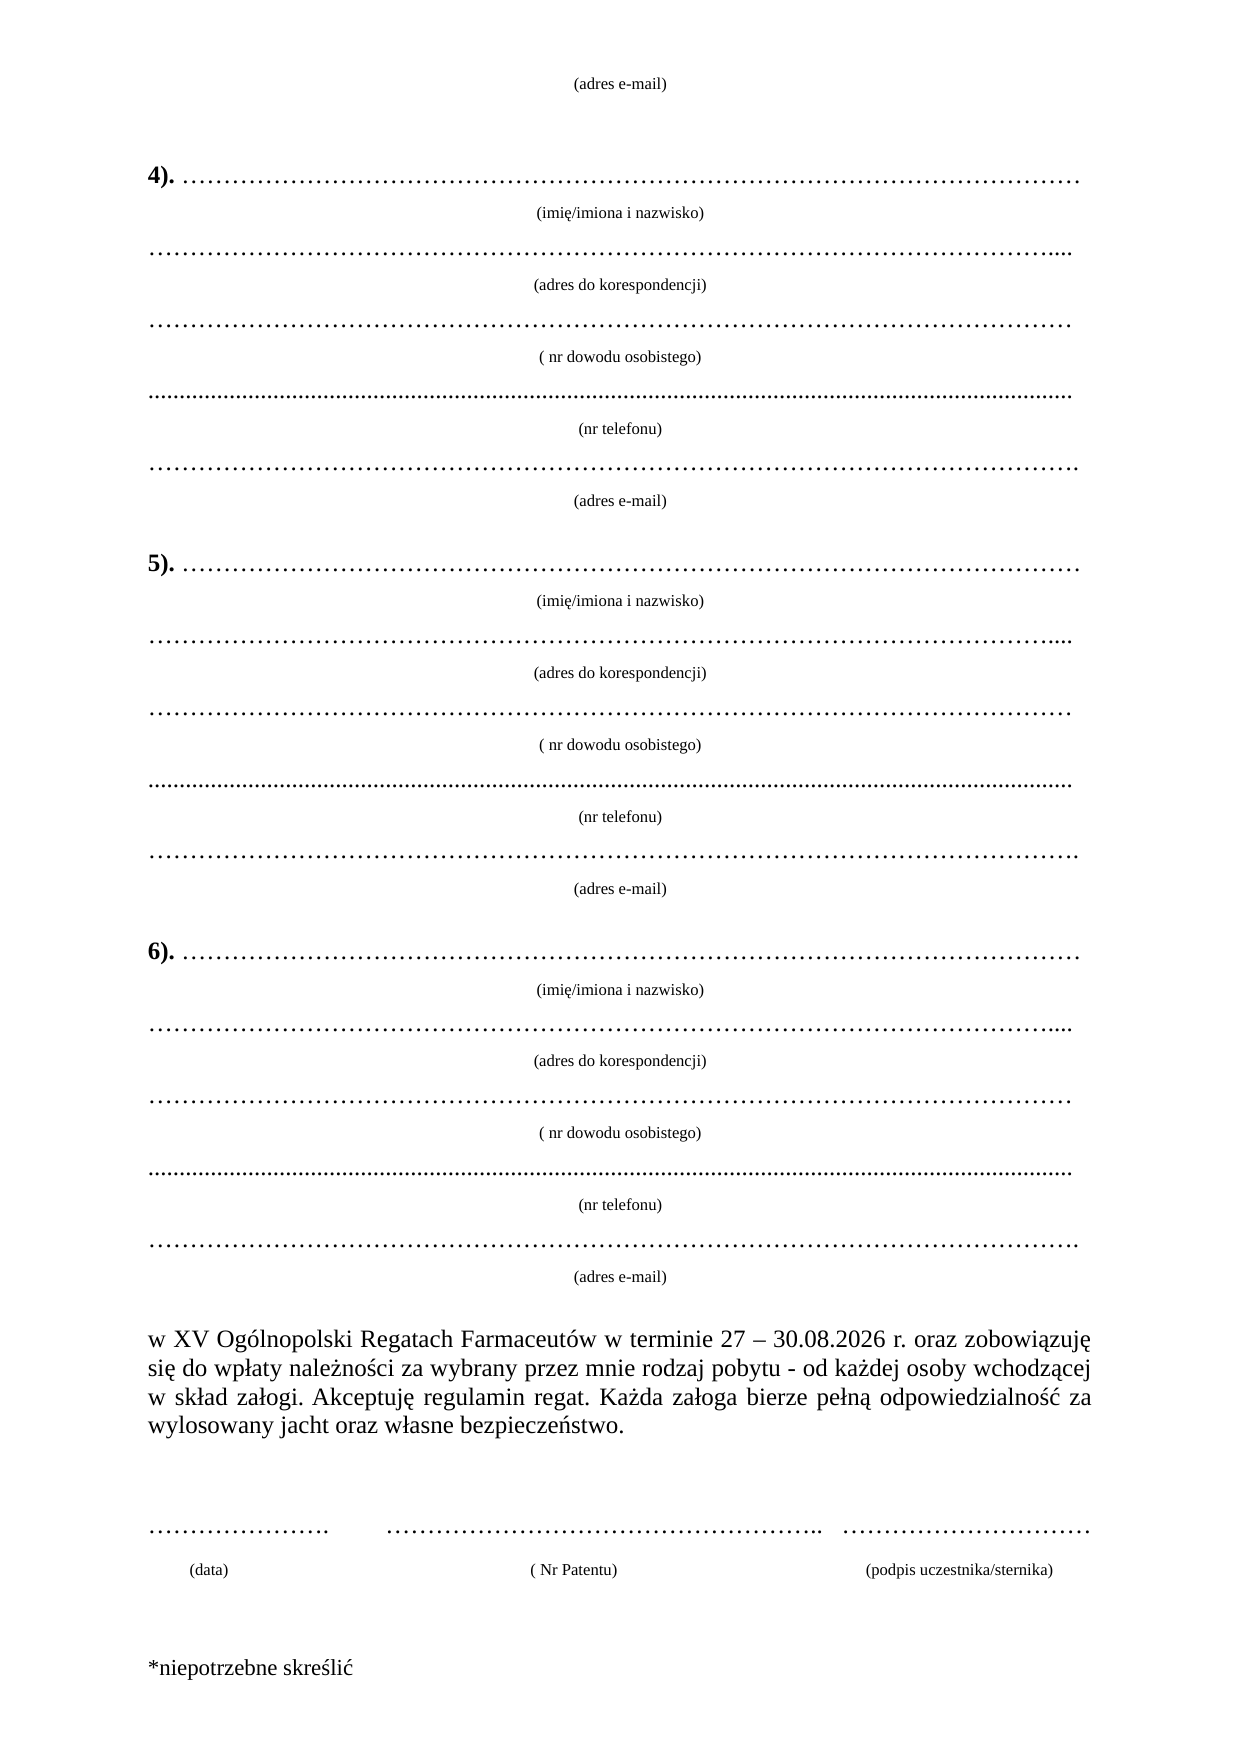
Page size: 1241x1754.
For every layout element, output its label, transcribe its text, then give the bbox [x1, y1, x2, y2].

text (adres do korespondencji) [148, 1051, 1093, 1070]
text ………………………………………………………………………………………………… [148, 304, 1093, 332]
text (nr telefonu) [148, 419, 1093, 438]
text 5). ……………………………………………………………………………………………… [148, 548, 1093, 577]
text …………………………………………………………………………………………………. [148, 836, 1093, 864]
text (imię/imiona i nazwisko) [148, 979, 1093, 998]
text 6). ……………………………………………………………………………………………… [148, 936, 1093, 965]
text .................................................................................................................................................... [148, 1152, 1093, 1181]
text (nr telefonu) [148, 1195, 1093, 1214]
text (imię/imiona i nazwisko) [148, 591, 1093, 610]
text ( nr dowodu osobistego) [148, 347, 1093, 366]
text ……………………………………………………………………………………………….... [148, 620, 1093, 649]
text (adres e-mail) [148, 879, 1093, 898]
text (adres e-mail) [148, 491, 1093, 510]
text …………………………………………………………………………………………………. [148, 1224, 1093, 1252]
text ………………………………………………………………………………………………… [148, 1080, 1093, 1109]
text …………………. …………………………………………….. ………………………… [148, 1510, 1093, 1538]
text ………………………………………………………………………………………………… [148, 692, 1093, 721]
text (nr telefonu) [148, 807, 1093, 826]
text ( nr dowodu osobistego) [148, 735, 1093, 754]
text (adres do korespondencji) [148, 663, 1093, 682]
text w XV Ogólnopolski Regatach Farmaceutów w terminie 27 – 30.08.2026 r. oraz zobowiązuję się do wpłaty należności za wybrany przez mnie rodzaj pobytu - od każdej osoby wchodzącej w skład załogi. Akceptuję regulamin regat. Każda załoga bierze pełną odpowiedzialność za wylosowany jacht oraz własne bezpieczeństwo. [148, 1324, 1093, 1439]
text .................................................................................................................................................... [148, 376, 1093, 404]
text (imię/imiona i nazwisko) [148, 203, 1093, 222]
text (data) ( Nr Patentu) (podpis uczestnika/sternika) [148, 1559, 1093, 1578]
text (adres do korespondencji) [148, 275, 1093, 294]
text (adres e-mail) [148, 74, 1093, 93]
text ……………………………………………………………………………………………….... [148, 232, 1093, 261]
text 4). ……………………………………………………………………………………………… [148, 160, 1093, 189]
text .................................................................................................................................................... [148, 764, 1093, 792]
text ……………………………………………………………………………………………….... [148, 1008, 1093, 1037]
text (adres e-mail) [148, 1267, 1093, 1286]
text ( nr dowodu osobistego) [148, 1123, 1093, 1142]
text …………………………………………………………………………………………………. [148, 447, 1093, 476]
